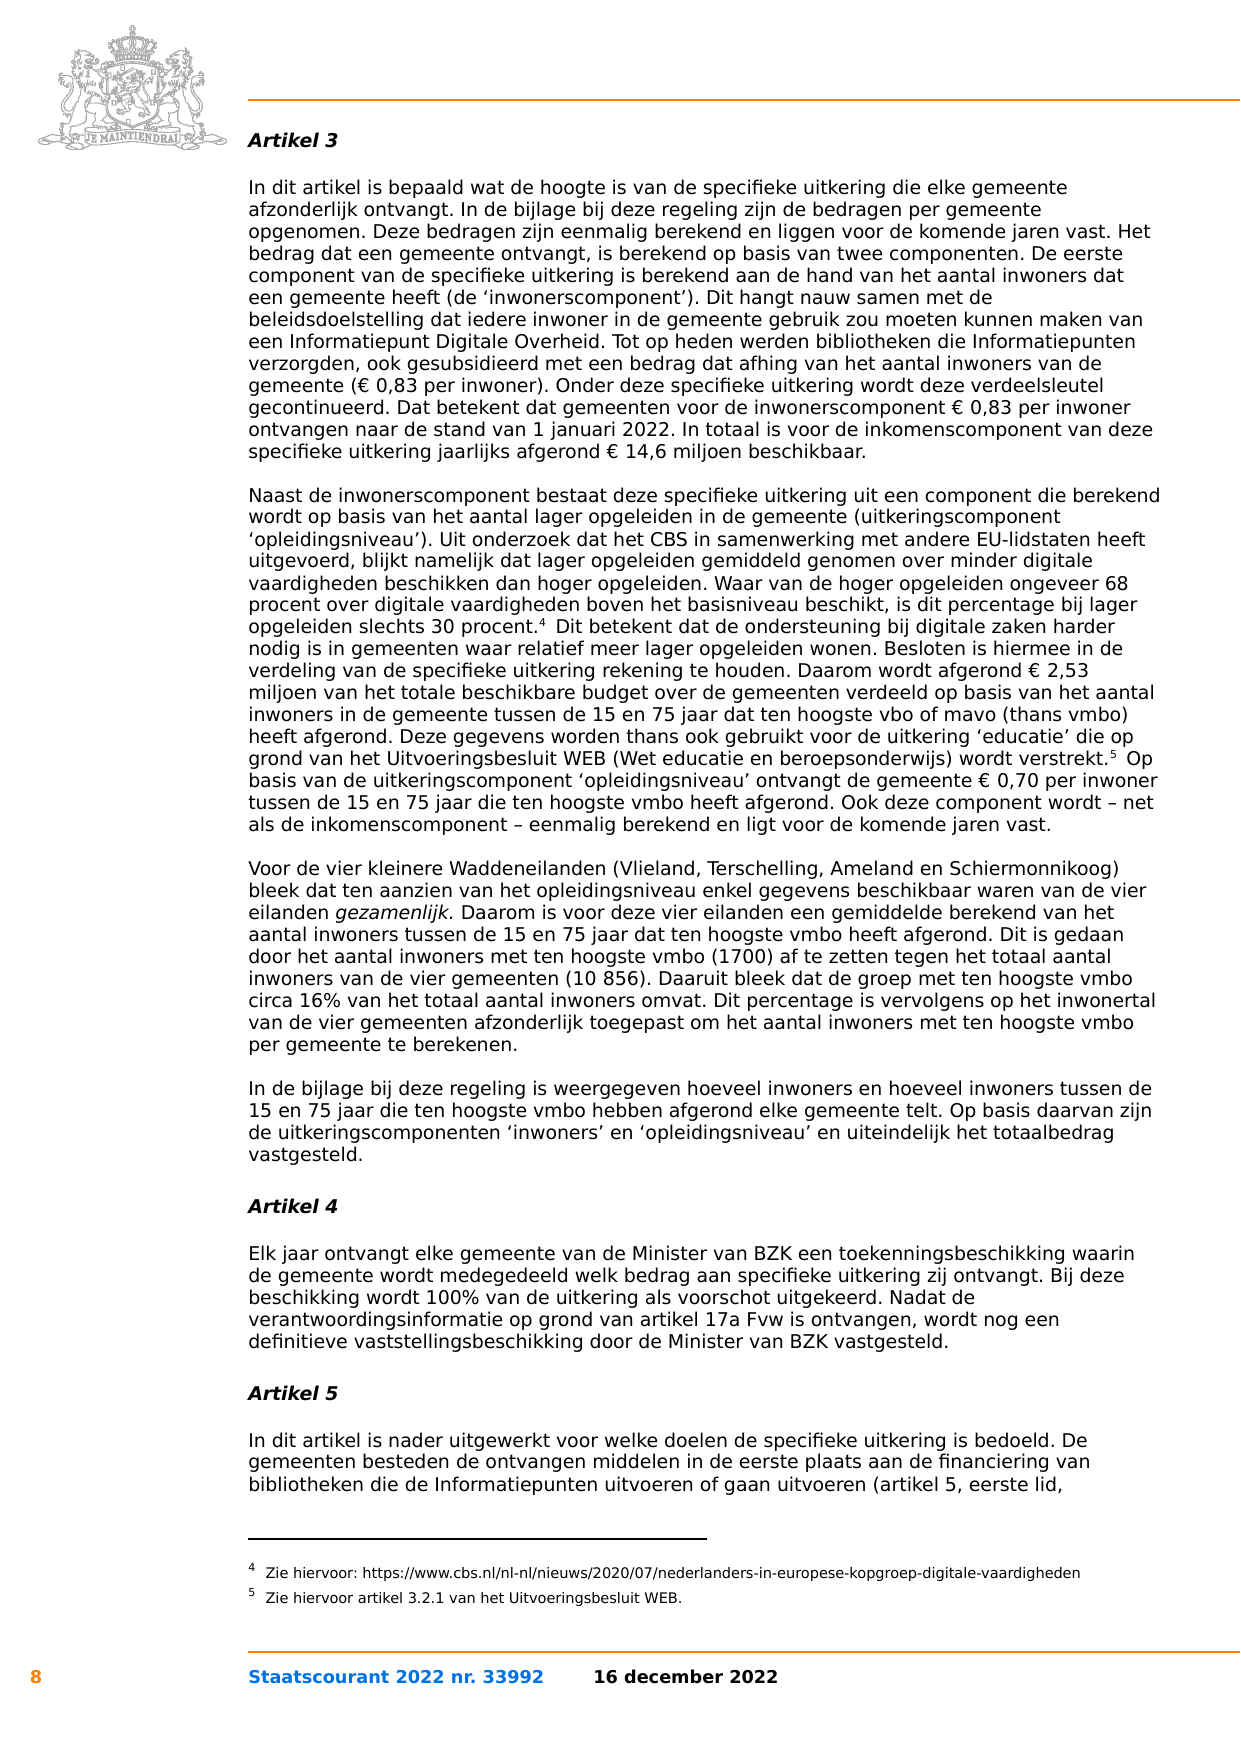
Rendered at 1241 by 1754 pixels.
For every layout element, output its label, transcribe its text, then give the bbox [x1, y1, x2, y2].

text In de bijlage bij deze regeling is weergegeven hoeveel inwoners en hoeveel inwoners tussen de 15 en 75 jaar die ten hoogste vmbo hebben afgerond elke gemeente telt. Op basis daarvan zijn de uitkeringscomponenten ‘inwoners’ en ‘opleidingsniveau’ en uiteindelijk het totaalbedrag vastgesteld. [248, 1078, 1163, 1166]
text Zie hiervoor: https://www.cbs.nl/nl-nl/nieuws/2020/07/nederlanders-in-europese-kopgroep-digitale-vaardigheden [248, 1561, 1163, 1583]
text Elk jaar ontvangt elke gemeente van de Minister van BZK een toekenningsbeschikking waarin de gemeente wordt medegedeeld welk bedrag aan specifieke uitkering zij ontvangt. Bij deze beschikking wordt 100% van de uitkering als voorschot uitgekeerd. Nadat de verantwoordingsinformatie op grond van artikel 17a Fvw is ontvangen, wordt nog een definitieve vaststellingsbeschikking door de Minister van BZK vastgesteld. [248, 1243, 1163, 1352]
subtitle Artikel 3 [248, 130, 1163, 152]
text Voor de vier kleinere Waddeneilanden (Vlieland, Terschelling, Ameland en Schiermonnikoog) bleek dat ten aanzien van het opleidingsniveau enkel gegevens beschikbaar waren van de vier eilanden gezamenlijk. Daarom is voor deze vier eilanden een gemiddelde berekend van het aantal inwoners tussen de 15 en 75 jaar dat ten hoogste vmbo heeft afgerond. Dit is gedaan door het aantal inwoners met ten hoogste vmbo (1700) af te zetten tegen het totaal aantal inwoners van de vier gemeenten (10 856). Daaruit bleek dat de groep met ten hoogste vmbo circa 16% van het totaal aantal inwoners omvat. Dit percentage is vervolgens op het inwonertal van de vier gemeenten afzonderlijk toegepast om het aantal inwoners met ten hoogste vmbo per gemeente te berekenen. [248, 858, 1163, 1056]
subtitle Artikel 4 [248, 1196, 1163, 1218]
picture [38, 25, 227, 150]
subtitle Artikel 5 [248, 1382, 1163, 1404]
text Zie hiervoor artikel 3.2.1 van het Uitvoeringsbesluit WEB. [248, 1586, 1163, 1608]
text Naast de inwonerscomponent bestaat deze specifieke uitkering uit een component die berekend wordt op basis van het aantal lager opgeleiden in de gemeente (uitkeringscomponent ‘opleidingsniveau’). Uit onderzoek dat het CBS in samenwerking met andere EU-lidstaten heeft uitgevoerd, blijkt namelijk dat lager opgeleiden gemiddeld genomen over minder digitale vaardigheden beschikken dan hoger opgeleiden. Waar van de hoger opgeleiden ongeveer 68 procent over digitale vaardigheden boven het basisniveau beschikt, is dit percentage bij lager opgeleiden slechts 30 procent. Dit betekent dat de ondersteuning bij digitale zaken harder nodig is in gemeenten waar relatief meer lager opgeleiden wonen. Besloten is hiermee in de verdeling van de specifieke uitkering rekening te houden. Daarom wordt afgerond € 2,53 miljoen van het totale beschikbare budget over de gemeenten verdeeld op basis van het aantal inwoners in de gemeente tussen de 15 en 75 jaar dat ten hoogste vbo of mavo (thans vmbo) heeft afgerond. Deze gegevens worden thans ook gebruikt voor de uitkering ‘educatie’ die op grond van het Uitvoeringsbesluit WEB (Wet educatie en beroepsonderwijs) wordt verstrekt. Op basis van de uitkeringscomponent ‘opleidingsniveau’ ontvangt de gemeente € 0,70 per inwoner tussen de 15 en 75 jaar die ten hoogste vmbo heeft afgerond. Ook deze component wordt – net als de inkomenscomponent – eenmalig berekend en ligt voor de komende jaren vast. [248, 484, 1163, 836]
text In dit artikel is bepaald wat de hoogte is van de specifieke uitkering die elke gemeente afzonderlijk ontvangt. In de bijlage bij deze regeling zijn de bedragen per gemeente opgenomen. Deze bedragen zijn eenmalig berekend en liggen voor de komende jaren vast. Het bedrag dat een gemeente ontvangt, is berekend op basis van twee componenten. De eerste component van de specifieke uitkering is berekend aan de hand van het aantal inwoners dat een gemeente heeft (de ‘inwonerscomponent’). Dit hangt nauw samen met de beleidsdoelstelling dat iedere inwoner in de gemeente gebruik zou moeten kunnen maken van een Informatiepunt Digitale Overheid. Tot op heden werden bibliotheken die Informatiepunten verzorgden, ook gesubsidieerd met een bedrag dat afhing van het aantal inwoners van de gemeente (€ 0,83 per inwoner). Onder deze specifieke uitkering wordt deze verdeelsleutel gecontinueerd. Dat betekent dat gemeenten voor de inwonerscomponent € 0,83 per inwoner ontvangen naar de stand van 1 januari 2022. In totaal is voor de inkomenscomponent van deze specifieke uitkering jaarlijks afgerond € 14,6 miljoen beschikbaar. [248, 177, 1163, 463]
text In dit artikel is nader uitgewerkt voor welke doelen de specifieke uitkering is bedoeld. De gemeenten besteden de ontvangen middelen in de eerste plaats aan de financiering van bibliotheken die de Informatiepunten uitvoeren of gaan uitvoeren (artikel 5, eerste lid, [248, 1429, 1163, 1495]
